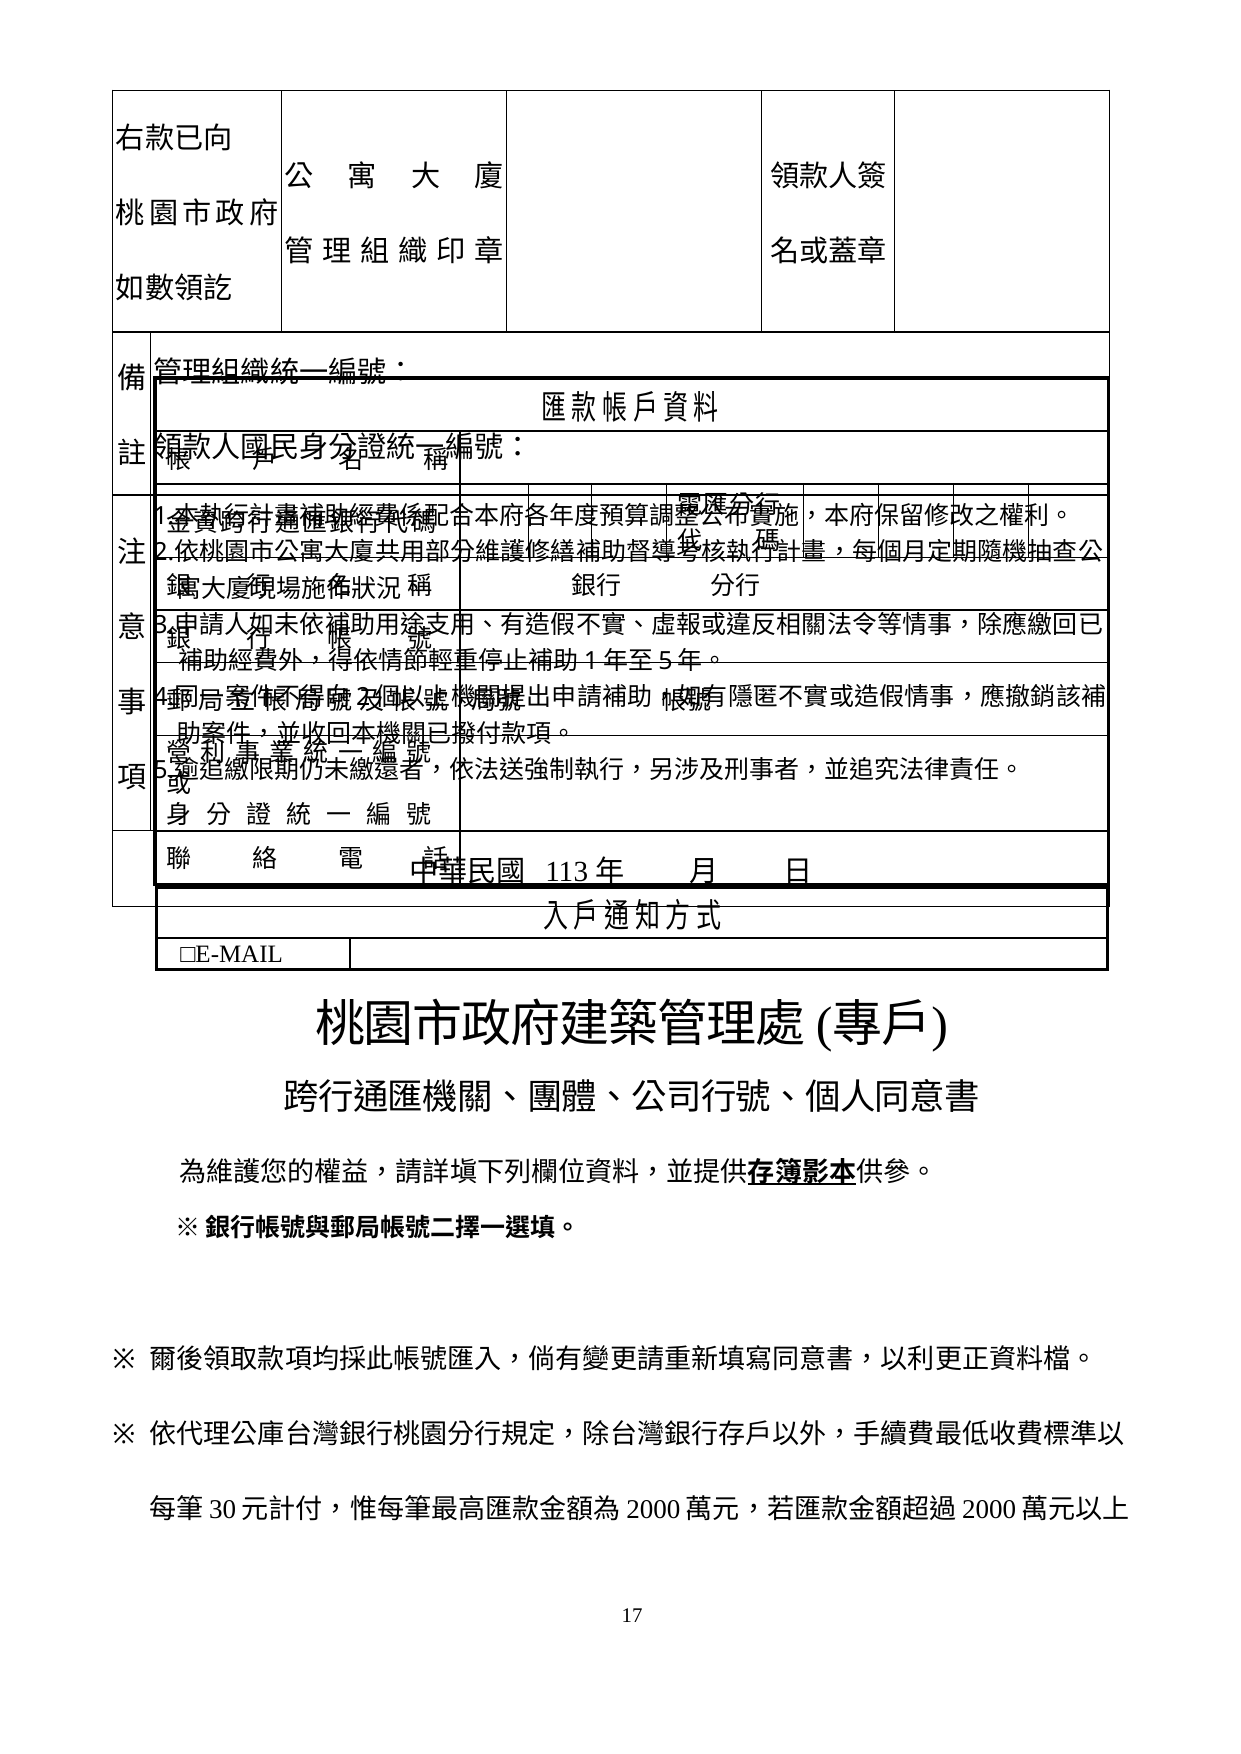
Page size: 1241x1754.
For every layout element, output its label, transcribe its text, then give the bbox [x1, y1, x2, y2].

table_cell 備 註 [113, 333, 150, 493]
table_cell 管理組織統一編號： 領款人國民身分證統一編號： [151, 333, 1109, 493]
table_cell 金資跨行通匯銀行代碼 [157, 485, 459, 557]
table_cell [461, 832, 1107, 882]
table_cell [529, 485, 591, 557]
table_cell 局號 帳號 [461, 663, 1107, 735]
list 依代理公庫台灣銀行桃園分行規定，除台灣銀行存戶以外，手續費最低收費標準以每筆30元計付，惟每筆最高匯款金額為2000萬元，若匯款金額超過2000萬元以上 [112, 1394, 1132, 1544]
table_cell 帳戶名稱 [157, 432, 459, 483]
table_cell 銀行 分行 [461, 558, 1107, 609]
table_cell [461, 736, 1107, 830]
table_cell [954, 485, 1028, 557]
table_cell 營利事業統一編號 或 身分證統一編號 [157, 736, 459, 830]
text 桃園市政府建築管理處 (專戶) [112, 944, 1152, 1057]
table_cell 郵局立帳局號及帳號 [157, 663, 459, 735]
table_cell [804, 485, 878, 557]
table_cell 銀行帳號 [157, 611, 459, 662]
text ※ 銀行帳號與郵局帳號二擇一選填。 [125, 1207, 1152, 1244]
table_cell 銀行名稱 [157, 558, 459, 609]
text 跨行通匯機關、團體、公司行號、個人同意書 [112, 1057, 1152, 1132]
table_cell [461, 485, 528, 557]
table_cell [461, 432, 1107, 483]
text 為維護您的權益，請詳塡下列欄位資料，並提供存簿影本供參。 [125, 1132, 1152, 1207]
table_cell [592, 485, 666, 557]
table_cell 電匯分行代碼 [667, 485, 803, 557]
table_cell □E-MAIL [158, 939, 349, 968]
table_cell 右款已向 桃園市政府如數領訖 [113, 91, 281, 331]
table_header 匯 款 帳 戶 資 料 [157, 380, 1107, 430]
table_cell [507, 91, 761, 331]
table_cell [895, 91, 1109, 331]
list 爾後領取款項均採此帳號匯入，倘有變更請重新填寫同意書，以利更正資料檔。 [112, 1319, 1132, 1394]
table_cell 領款人簽名或蓋章 [762, 91, 894, 331]
table_cell 聯絡電話 [157, 832, 459, 882]
table_cell 公寓大廈 管理組織印章 [282, 91, 506, 331]
table_cell 中華民國 113 年 月 日 [113, 831, 155, 906]
table_cell [879, 485, 953, 557]
table_cell [461, 611, 1107, 662]
table_header 入 戶 通 知 方 式 [158, 889, 1106, 937]
table_cell 注意事項 [113, 496, 150, 830]
table_cell [351, 939, 1106, 968]
table_cell [1029, 485, 1107, 557]
